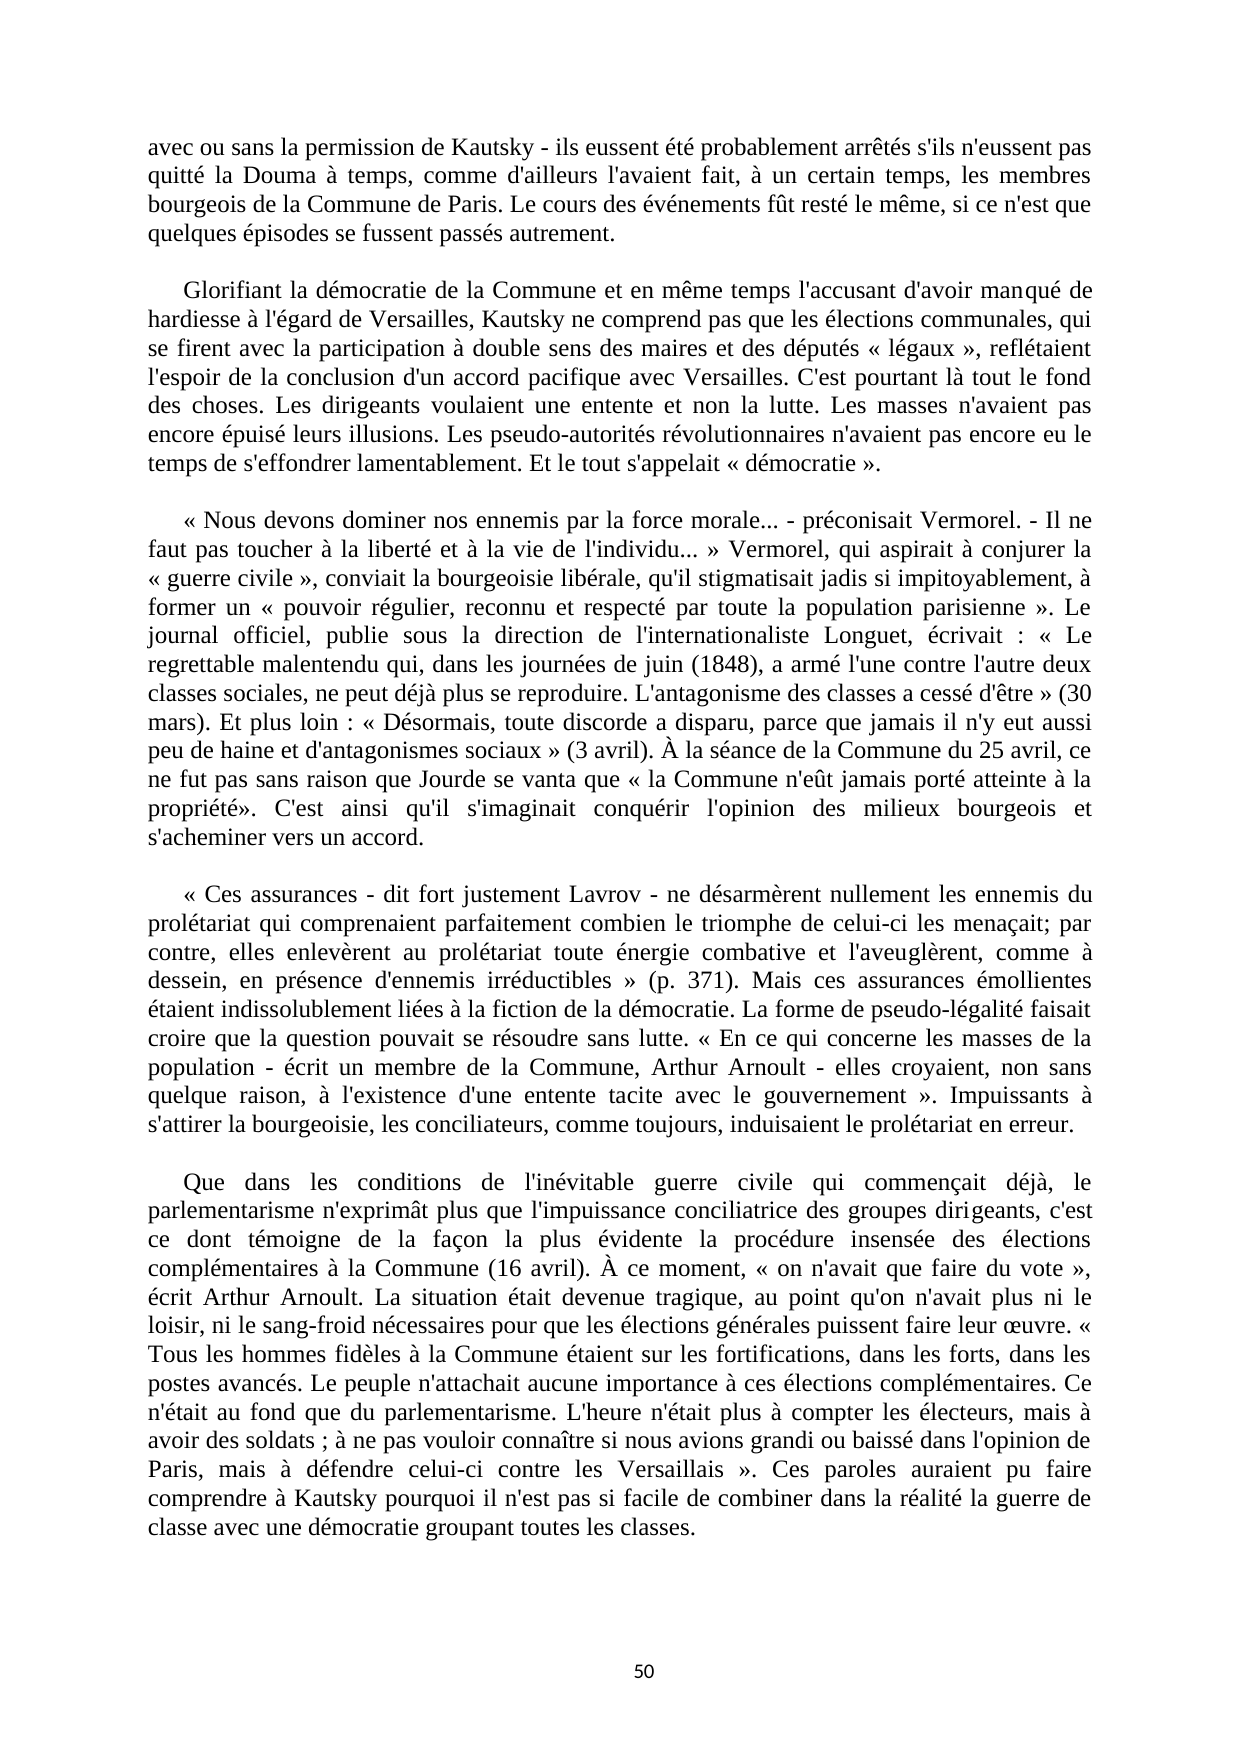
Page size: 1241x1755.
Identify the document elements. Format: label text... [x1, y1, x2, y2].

text Que dans les conditions de l'inévitable guerre civile qui commençait déjà, le parlementarisme n'exprimât plus que l'impuissance conciliatrice des groupes diri­geants, c'est ce dont témoigne de la façon la plus évidente la procédure insensée des élections complémentaires à la Commune (16 avril). À ce moment, « on n'avait que faire du vote », écrit Arthur Arnoult. La situation était devenue tragique, au point qu'on n'avait plus ni le loisir, ni le sang-froid nécessaires pour que les élections générales puissent faire leur œuvre. « Tous les hommes fidèles à la Commune étaient sur les fortifications, dans les forts, dans les postes avancés. Le peuple n'attachait aucune importance à ces élections complémentaires. Ce n'était au fond que du parlementarisme. L'heure n'était plus à compter les électeurs, mais à avoir des soldats ; à ne pas vouloir connaître si nous avions grandi ou baissé dans l'opinion de Paris, mais à défendre celui-ci contre les Versaillais ». Ces paroles auraient pu faire comprendre à Kautsky pourquoi il n'est pas si facile de combiner dans la réalité la guerre de classe avec une démocratie groupant toutes les classes. [148, 1167, 1093, 1540]
text - avec ou sans la per­mis­sion de Kautsky - ils eussent été probablement arrêtés s'ils n'eussent pas quitté la Douma à temps, comme d'ailleurs l'avaient fait, à un certain temps, les membres bourgeois de la Commune de Paris. Le cours des événements fût resté le même, si ce n'est que quelques épisodes se fussent passés autrement. [148, 132, 1093, 247]
text « Ces assurances - dit fort justement Lavrov - ne désarmèrent nullement les enne­mis du prolétariat qui comprenaient parfaitement combien le triomphe de celui-ci les menaçait; par contre, elles enlevèrent au prolétariat toute énergie combative et l'aveu­glèrent, comme à dessein, en présence d'ennemis irréductibles » (p. 371). Mais ces assurances émollientes étaient indissolublement liées à la fiction de la démocratie. La forme de pseudo-légalité faisait croire que la question pouvait se résoudre sans lutte. « En ce qui concerne les masses de la population - écrit un membre de la Com­mune, Arthur Arnoult - elles croyaient, non sans quelque raison, à l'existence d'une entente ta­ci­­te avec le gouvernement ». Impuissants à s'attirer la bourgeoisie, les concilia­teurs, comme toujours, induisaient le prolétariat en erreur. [148, 879, 1093, 1138]
text Glorifiant la démocratie de la Commune et en même temps l'accusant d'avoir man­qué de hardiesse à l'égard de Versailles, Kautsky ne comprend pas que les élections communales, qui se firent avec la participation à double sens des maires et des députés « légaux », reflétaient l'espoir de la conclusion d'un accord pacifique avec Versailles. C'est pourtant là tout le fond des choses. Les dirigeants voulaient une entente et non la lutte. Les masses n'avaient pas encore épuisé leurs illusions. Les pseudo-autorités révolutionnaires n'avaient pas encore eu le temps de s'effondrer lamentablement. Et le tout s'appelait « démocratie ». [148, 275, 1093, 477]
text « Nous devons dominer nos ennemis par la force morale... - préconisait Vermorel. - Il ne faut pas toucher à la liberté et à la vie de l'individu... » Vermorel, qui aspirait à conjurer la « guerre civile », conviait la bourgeoisie libérale, qu'il stigmatisait jadis si impitoyablement, à former un « pouvoir régulier, reconnu et respecté par toute la population parisienne ». Le journal officiel, publie sous la direction de l'internatio­naliste Longuet, écrivait : « Le regrettable malentendu qui, dans les journées de juin (1848), a armé l'une contre l'autre deux classes sociales, ne peut déjà plus se repro­duire. L'antagonisme des classes a cessé d'être » (30 mars). Et plus loin : « Désor­mais, toute discorde a disparu, parce que jamais il n'y eut aussi peu de haine et d'anta­gonismes sociaux » (3 avril). À la séance de la Commune du 25 avril, ce ne fut pas sans raison que Jourde se vanta que « la Commune n'eût jamais porté atteinte à la pro­priété». C'est ainsi qu'il s'imaginait conquérir l'opinion des milieux bourgeois et s'acheminer vers un accord. [148, 505, 1093, 850]
